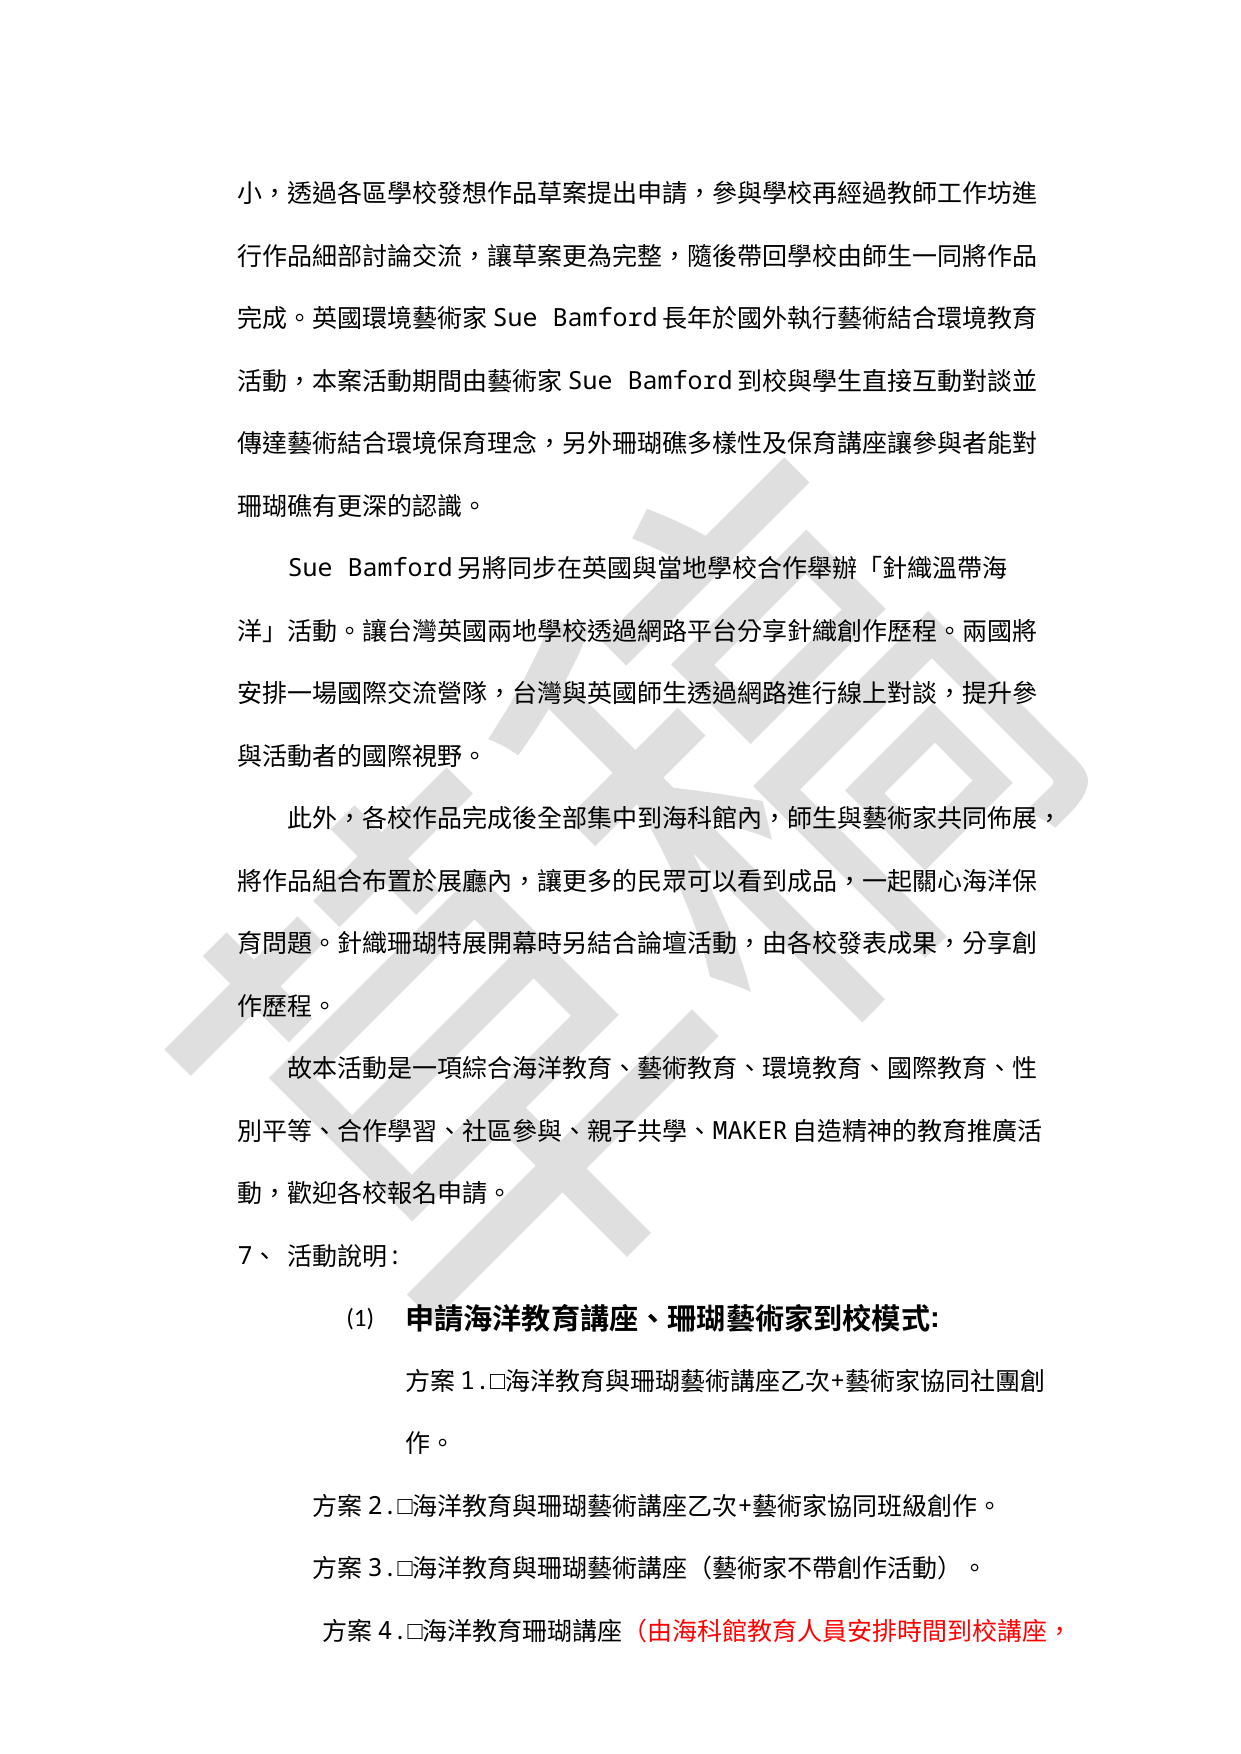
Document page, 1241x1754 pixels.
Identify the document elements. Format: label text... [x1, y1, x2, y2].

text 此外，各校作品完成後全部集中到海科館內，師生與藝術家共同佈展，將作品組合布置於展廳內，讓更多的民眾可以看到成品，一起關心海洋保育問題。針織珊瑚特展開幕時另結合論壇活動，由各校發表成果，分享創作歷程。 [237, 775, 455, 1025]
text 此外，各校作品完成後全部集中到海科館內，師生與藝術家共同佈展，將作品組合布置於展廳內，讓更多的民眾可以看到成品，一起關心海洋保育問題。針織珊瑚特展開幕時另結合論壇活動，由各校發表成果，分享創作歷程。 [886, 775, 972, 822]
text 故本活動是一項綜合海洋教育、藝術教育、環境教育、國際教育、性別平等、合作學習、社區參與、親子共學、MAKER自造精神的教育推廣活動，歡迎各校報名申請。 [378, 1025, 560, 1173]
text 故本活動是一項綜合海洋教育、藝術教育、環境教育、國際教育、性別平等、合作學習、社區參與、親子共學、MAKER自造精神的教育推廣活動，歡迎各校報名申請。 [527, 1025, 675, 1140]
list 申請海洋教育講座、珊瑚藝術家到校模式: 方案1.□海洋教育與珊瑚藝術講座乙次+藝術家協同社團創作。 [346, 1275, 1053, 1463]
text 小，透過各區學校發想作品草案提出申請，參與學校再經過教師工作坊進行作品細部討論交流，讓草案更為完整，隨後帶回學校由師生一同將作品完成。英國環境藝術家Sue Bamford長年於國外執行藝術結合環境教育活動，本案活動期間由藝術家Sue Bamford到校與學生直接互動對談並傳達藝術結合環境保育理念，另外珊瑚礁多樣性及保育講座讓參與者能對珊瑚礁有更深的認識。 [237, 150, 1053, 525]
list [481, 1213, 1053, 1275]
text 此外，各校作品完成後全部集中到海科館內，師生與藝術家共同佈展，將作品組合布置於展廳內，讓更多的民眾可以看到成品，一起關心海洋保育問題。針織珊瑚特展開幕時另結合論壇活動，由各校發表成果，分享創作歷程。 [409, 775, 1053, 1025]
text 方案3.□海洋教育與珊瑚藝術講座（藝術家不帶創作活動）。 [237, 1525, 1053, 1588]
list 活動說明: [237, 1213, 487, 1275]
text 此外，各校作品完成後全部集中到海科館內，師生與藝術家共同佈展，將作品組合布置於展廳內，讓更多的民眾可以看到成品，一起關心海洋保育問題。針織珊瑚特展開幕時另結合論壇活動，由各校發表成果，分享創作歷程。 [488, 979, 570, 1025]
text 故本活動是一項綜合海洋教育、藝術教育、環境教育、國際教育、性別平等、合作學習、社區參與、親子共學、MAKER自造精神的教育推廣活動，歡迎各校報名申請。 [588, 1025, 1053, 1213]
text 故本活動是一項綜合海洋教育、藝術教育、環境教育、國際教育、性別平等、合作學習、社區參與、親子共學、MAKER自造精神的教育推廣活動，歡迎各校報名申請。 [237, 1025, 402, 1213]
text 故本活動是一項綜合海洋教育、藝術教育、環境教育、國際教育、性別平等、合作學習、社區參與、親子共學、MAKER自造精神的教育推廣活動，歡迎各校報名申請。 [317, 1025, 441, 1114]
text 此外，各校作品完成後全部集中到海科館內，師生與藝術家共同佈展，將作品組合布置於展廳內，讓更多的民眾可以看到成品，一起關心海洋保育問題。針織珊瑚特展開幕時另結合論壇活動，由各校發表成果，分享創作歷程。 [370, 920, 510, 1025]
text 故本活動是一項綜合海洋教育、藝術教育、環境教育、國際教育、性別平等、合作學習、社區參與、親子共學、MAKER自造精神的教育推廣活動，歡迎各校報名申請。 [422, 1141, 535, 1213]
text Sue Bamford另將同步在英國與當地學校合作舉辦「針織溫帶海洋」活動。讓台灣英國兩地學校透過網路平台分享針織創作歷程。兩國將安排一場國際交流營隊，台灣與英國師生透過網路進行線上對談，提升參與活動者的國際視野。 [816, 659, 1047, 775]
text Sue Bamford另將同步在英國與當地學校合作舉辦「針織溫帶海洋」活動。讓台灣英國兩地學校透過網路平台分享針織創作歷程。兩國將安排一場國際交流營隊，台灣與英國師生透過網路進行線上對談，提升參與活動者的國際視野。 [567, 525, 1053, 775]
text 方案2.□海洋教育與珊瑚藝術講座乙次+藝術家協同班級創作。 [237, 1463, 1053, 1525]
text 方案4.□海洋教育珊瑚講座（由海科館教育人員安排時間到校講座， 藝術家不到校，可免參加作品及創意教學案） [187, 1588, 1053, 1650]
text Sue Bamford另將同步在英國與當地學校合作舉辦「針織溫帶海洋」活動。讓台灣英國兩地學校透過網路平台分享針織創作歷程。兩國將安排一場國際交流營隊，台灣與英國師生透過網路進行線上對談，提升參與活動者的國際視野。 [237, 525, 678, 775]
